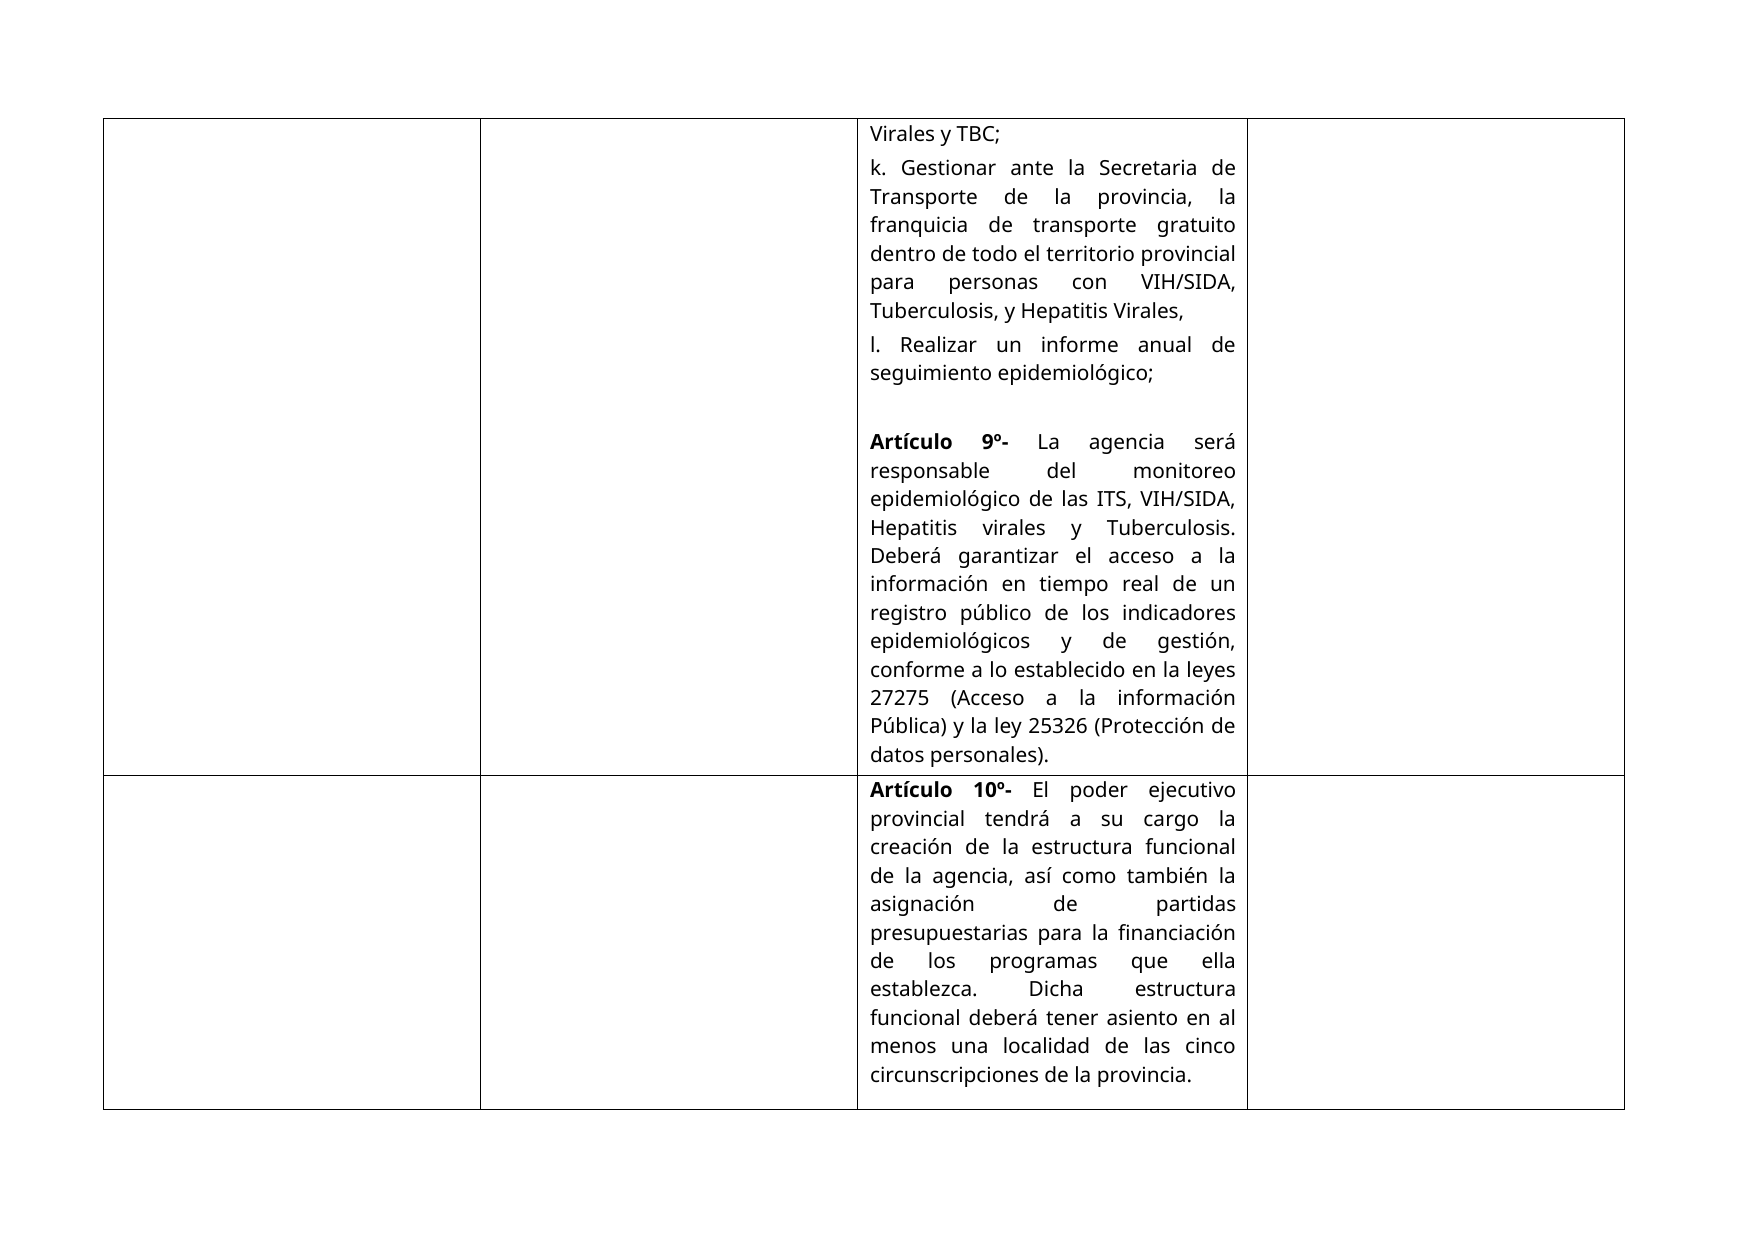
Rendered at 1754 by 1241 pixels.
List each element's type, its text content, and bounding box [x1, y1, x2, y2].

table_cell [481, 119, 857, 774]
table_cell [1248, 776, 1624, 1109]
table_cell Virales y TBC; k. Gestionar ante la Secretaria de Transporte de la provincia, la franquicia de transporte gratuito dentro de todo el territorio provincial para personas con VIH/SIDA, Tuberculosis, y Hepatitis Virales, l. Realizar un informe anual de seguimiento epidemiológico; Artículo 9º- La agencia será responsable del monitoreo epidemiológico de las ITS, VIH/SIDA, Hepatitis virales y Tuberculosis. Deberá garantizar el acceso a la información en tiempo real de un registro público de los indicadores epidemiológicos y de gestión, conforme a lo establecido en la leyes 27275 (Acceso a la información Pública) y la ley 25326 (Protección de datos personales). [858, 119, 1247, 774]
table_cell Artículo 10º- El poder ejecutivo provincial tendrá a su cargo la creación de la estructura funcional de la agencia, así como también la asignación de partidas presupuestarias para la financiación de los programas que ella establezca. Dicha estructura funcional deberá tener asiento en al menos una localidad de las cinco circunscripciones de la provincia. [858, 776, 1247, 1109]
table_cell [481, 776, 857, 1109]
table_cell [104, 776, 480, 1109]
table_cell [1248, 119, 1624, 774]
table_cell [104, 119, 480, 774]
